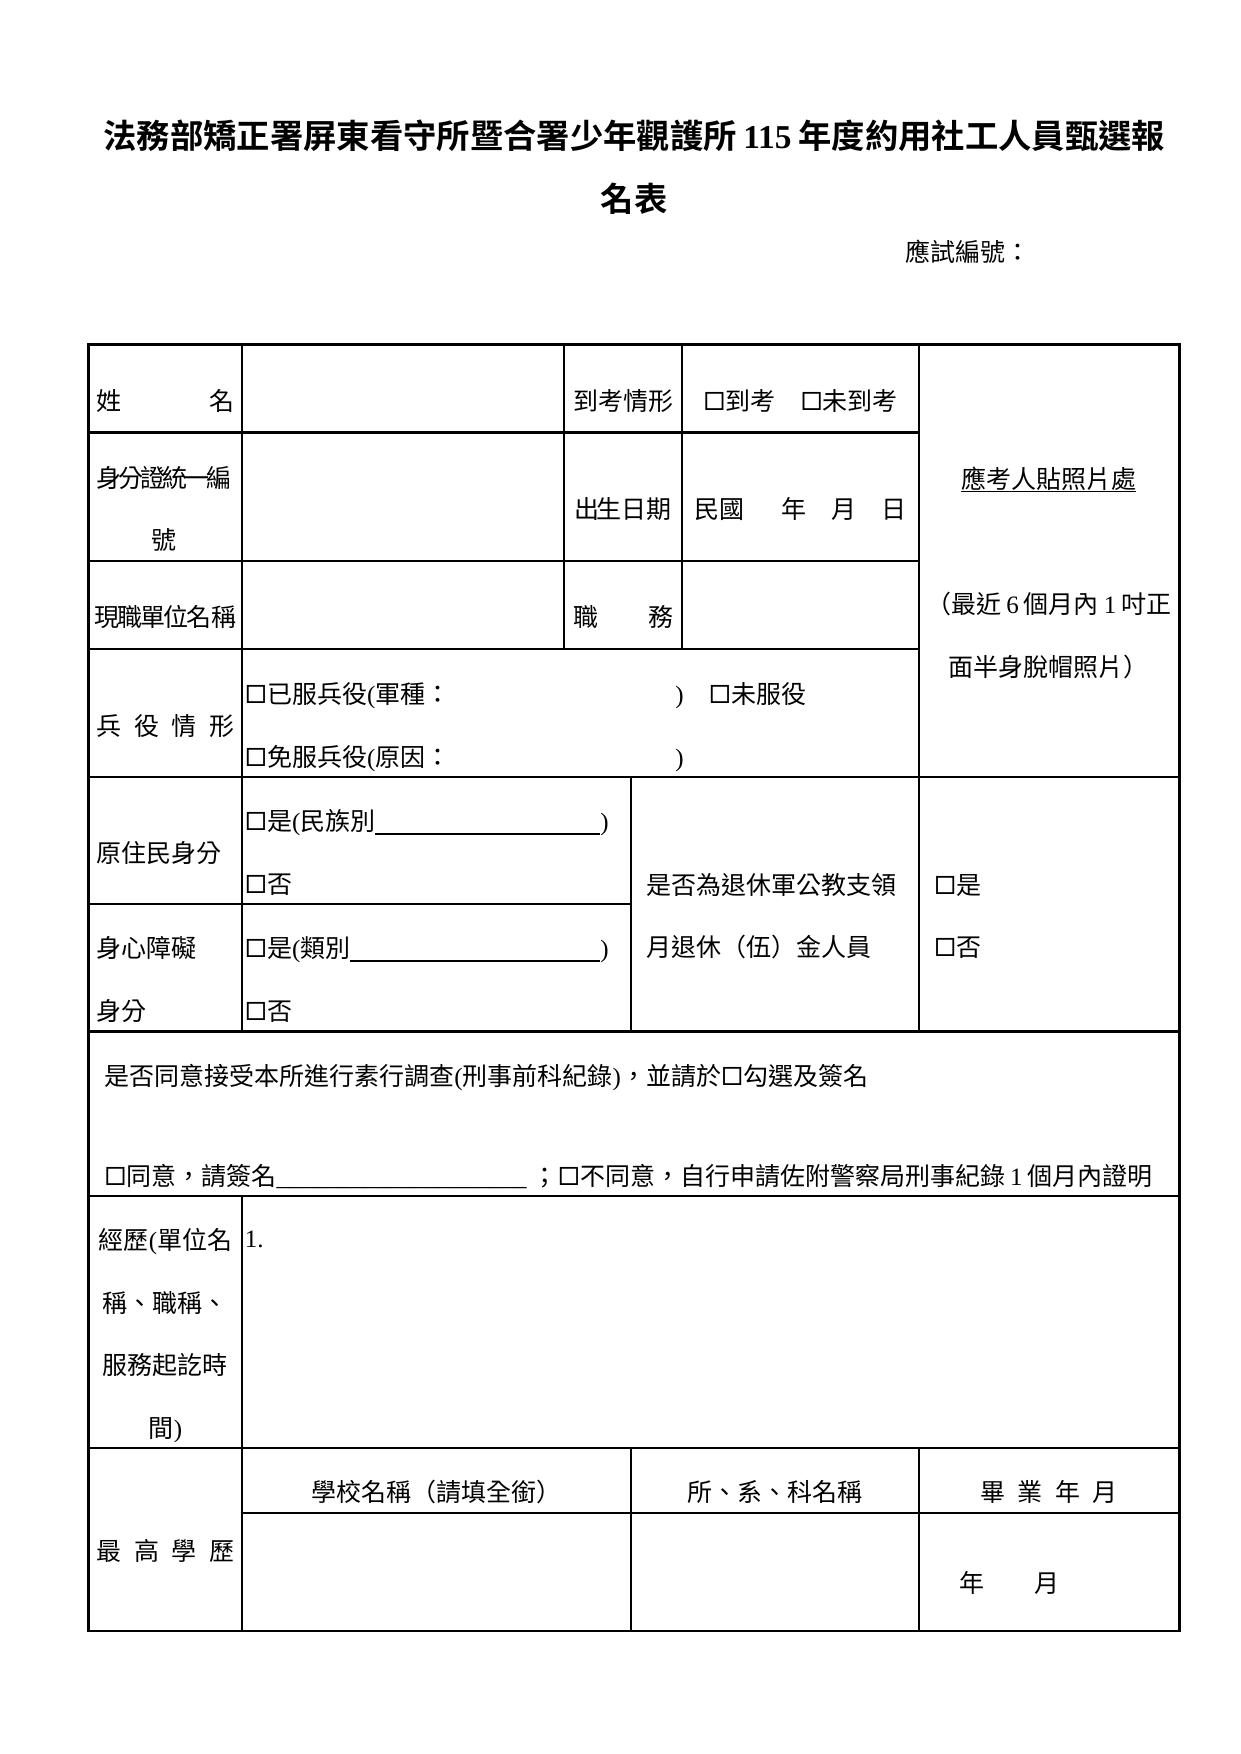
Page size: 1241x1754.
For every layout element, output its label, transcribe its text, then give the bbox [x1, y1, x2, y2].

table_cell 現職單位名稱 [90, 562, 241, 648]
table_cell [243, 346, 563, 431]
table_cell 原住民身分 [90, 778, 241, 903]
table_cell 到考 未到考 [683, 346, 918, 431]
table_cell 身心障礙 身分 [90, 905, 241, 1030]
table_cell 年 月 [920, 1514, 1178, 1630]
table_cell 是 否 [920, 778, 1178, 1030]
table_cell 民國 年 月 日 [683, 434, 918, 559]
table_cell 是否為退休軍公教支領月退休（伍）金人員 [632, 778, 918, 1030]
table_cell [243, 434, 563, 559]
table_cell 職 務 [565, 562, 681, 648]
table_cell [243, 562, 563, 648]
table_cell 是否同意接受本所進行素行調查(刑事前科紀錄)，並請於勾選及簽名 同意，請簽名____________________ ；不同意，自行申請佐附警察局刑事紀錄1個月內證明 [90, 1033, 1178, 1195]
table_cell [683, 562, 918, 648]
table_cell 已服兵役(軍種： ) 未服役 免服兵役(原因： ) [243, 650, 918, 776]
table_cell [632, 1514, 918, 1630]
table_cell [243, 1514, 630, 1630]
table_cell 姓 名 [90, 346, 241, 431]
table_cell 是(民族別 ) 否 [243, 778, 630, 903]
table_cell 畢 業 年 月 [920, 1449, 1178, 1512]
table_cell 所、系、科名稱 [632, 1449, 918, 1512]
table_cell 是(類別 ) 否 [243, 905, 630, 1030]
table_cell 出生日期 [565, 434, 681, 559]
table_cell 到考情形 [565, 346, 681, 431]
table_cell 兵 役 情 形 [90, 650, 241, 776]
table_cell 身分證統一編號 [90, 434, 241, 559]
table_cell 最 高 學 歷 [90, 1449, 241, 1630]
table_cell 經歷(單位名稱、職稱、服務起訖時間) [90, 1197, 241, 1447]
table_header 法務部矯正署屏東看守所暨合署少年觀護所115年度約用社工人員甄選報名表 [89, 93, 1179, 343]
table_cell 學校名稱（請填全銜） [243, 1449, 630, 1512]
table_cell 應考人貼照片處 （最近6個月內1吋正面半身脫帽照片） [920, 346, 1178, 776]
table_cell 1. [243, 1197, 1178, 1447]
